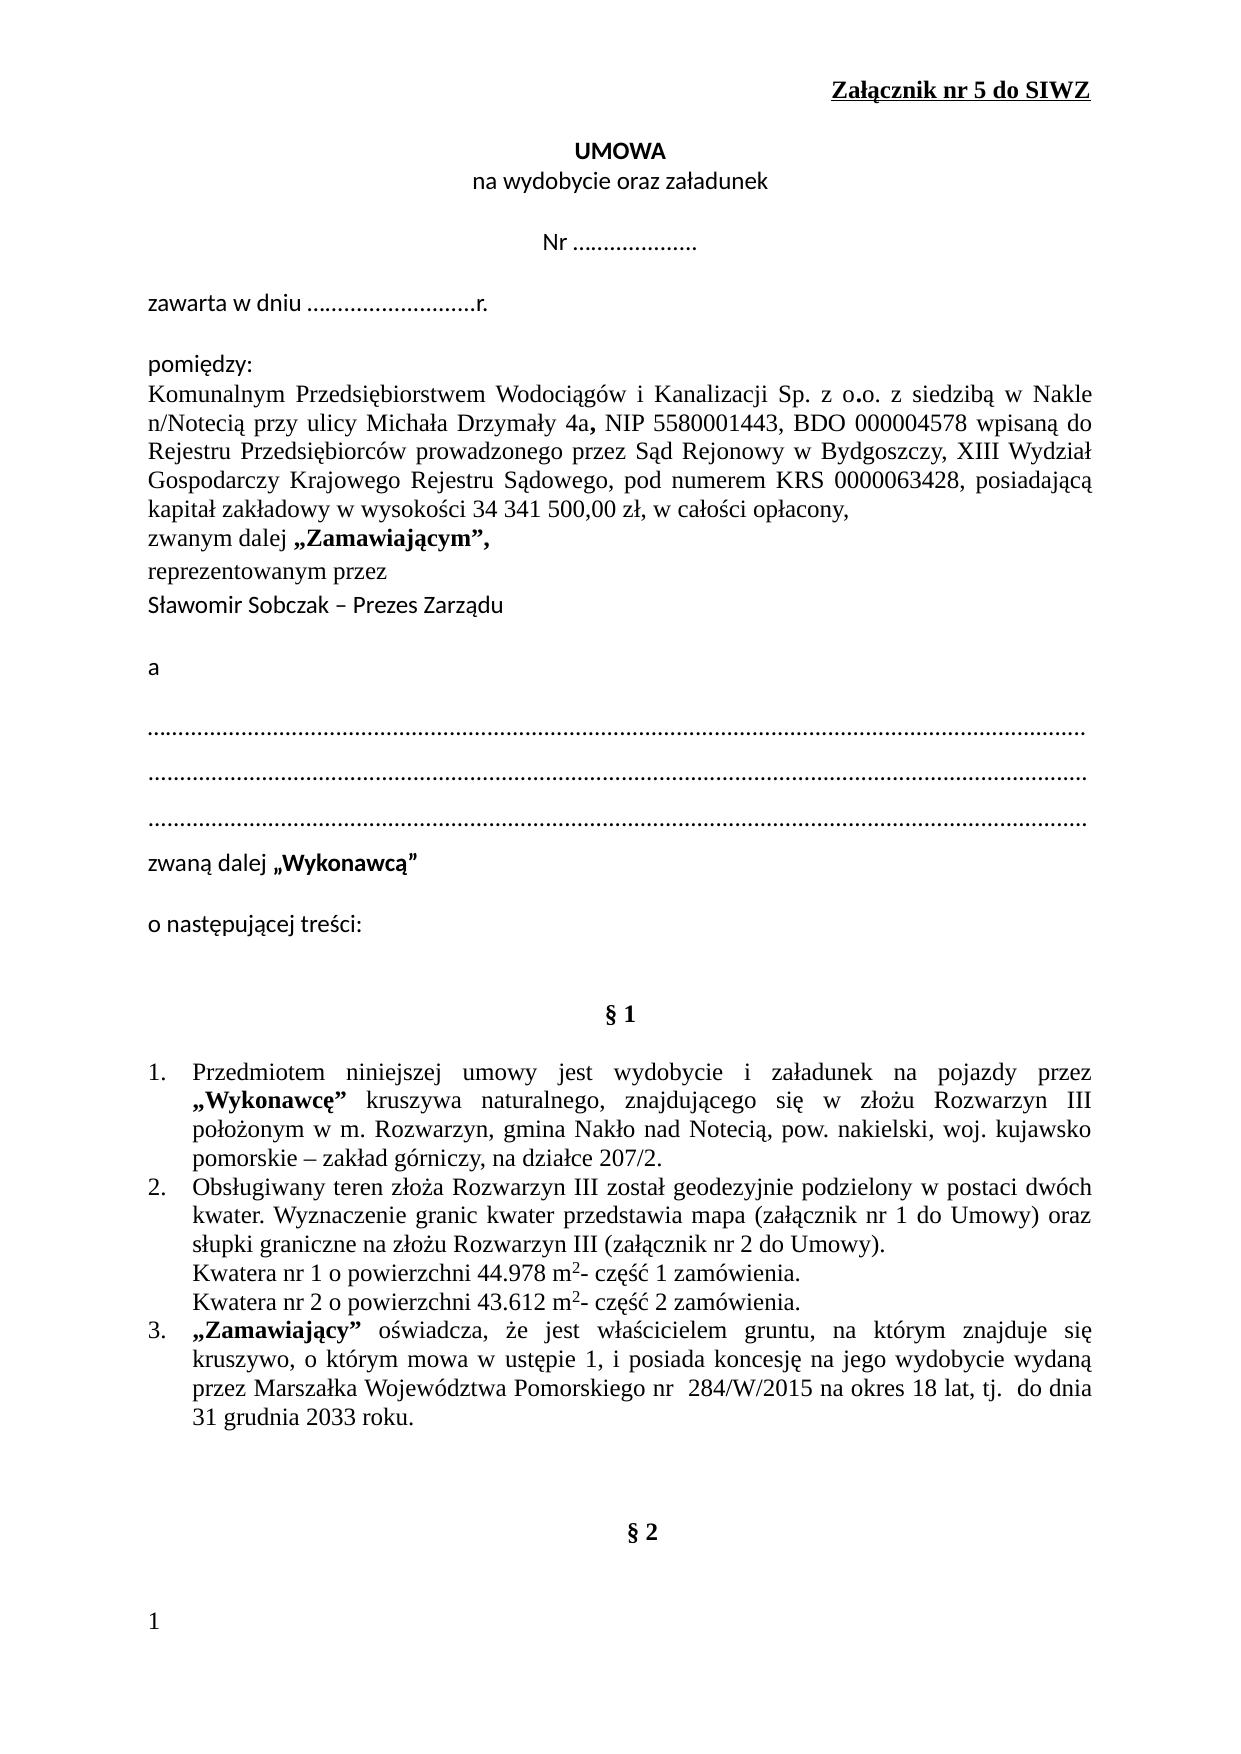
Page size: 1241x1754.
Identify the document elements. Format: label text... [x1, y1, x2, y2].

text Załącznik nr 5 do SIWZ [148, 74, 1093, 104]
text reprezentowanym przez [148, 556, 1093, 584]
list Obsługiwany teren złoża Rozwarzyn III został geodezyjnie podzielony w postaci dwóch kwater. Wyznaczenie granic kwater przedstawia mapa (załącznik nr 1 do Umowy) oraz słupki graniczne na złożu Rozwarzyn III (załącznik nr 2 do Umowy). [148, 1172, 1093, 1258]
text pomiędzy: [148, 348, 1093, 379]
list „Zamawiający” oświadcza, że jest właścicielem gruntu, na którym znajduje się kruszywo, o którym mowa w ustępie 1, i posiada koncesję na jego wydobycie wydaną przez Marszałka Województwa Pomorskiego nr 284/W/2015 na okres 18 lat, tj. do dnia 31 grudnia 2033 roku. [148, 1316, 1093, 1431]
text zwanym dalej „Zamawiającym”, [148, 523, 1093, 551]
text UMOWA [148, 135, 1093, 165]
text § 1 [148, 999, 1093, 1028]
text na wydobycie oraz załadunek [148, 165, 1093, 196]
list Kwatera nr 1 o powierzchni 44.978 m2- część 1 zamówienia. [192, 1258, 1093, 1287]
text Komunalnym Przedsiębiorstwem Wodociągów i Kanalizacji Sp. z o.o. z siedzibą w Nakle n/Notecią przy ulicy Michała Drzymały 4a, NIP 5580001443, BDO 000004578 wpisaną do Rejestru Przedsiębiorców prowadzonego przez Sąd Rejonowy w Bydgoszczy, XIII Wydział Gospodarczy Krajowego Rejestru Sądowego, pod numerem KRS 0000063428, posiadającą kapitał zakładowy w wysokości 34 341 500,00 zł, w całości opłacony, [148, 379, 1093, 523]
text zawarta w dniu …........................r. [148, 287, 1093, 318]
list § 2 [192, 1517, 1093, 1546]
list Przedmiotem niniejszej umowy jest wydobycie i załadunek na pojazdy przez „Wykonawcę” kruszywa naturalnego, znajdującego się w złożu Rozwarzyn III położonym w m. Rozwarzyn, gmina Nakło nad Notecią, pow. nakielski, woj. kujawsko pomorskie – zakład górniczy, na działce 207/2. [148, 1057, 1093, 1172]
text o następującej treści: [148, 908, 1093, 938]
text zwaną dalej „Wykonawcą” [148, 848, 1093, 877]
list Kwatera nr 2 o powierzchni 43.612 m2- część 2 zamówienia. [192, 1287, 1093, 1316]
text Sławomir Sobczak – Prezes Zarządu [148, 589, 1093, 619]
text Nr …................. [148, 226, 1093, 257]
text a [148, 652, 1093, 682]
text …............................................................................................................................................................................................................................................................................................................................................................................................................................................................ [148, 711, 1093, 833]
